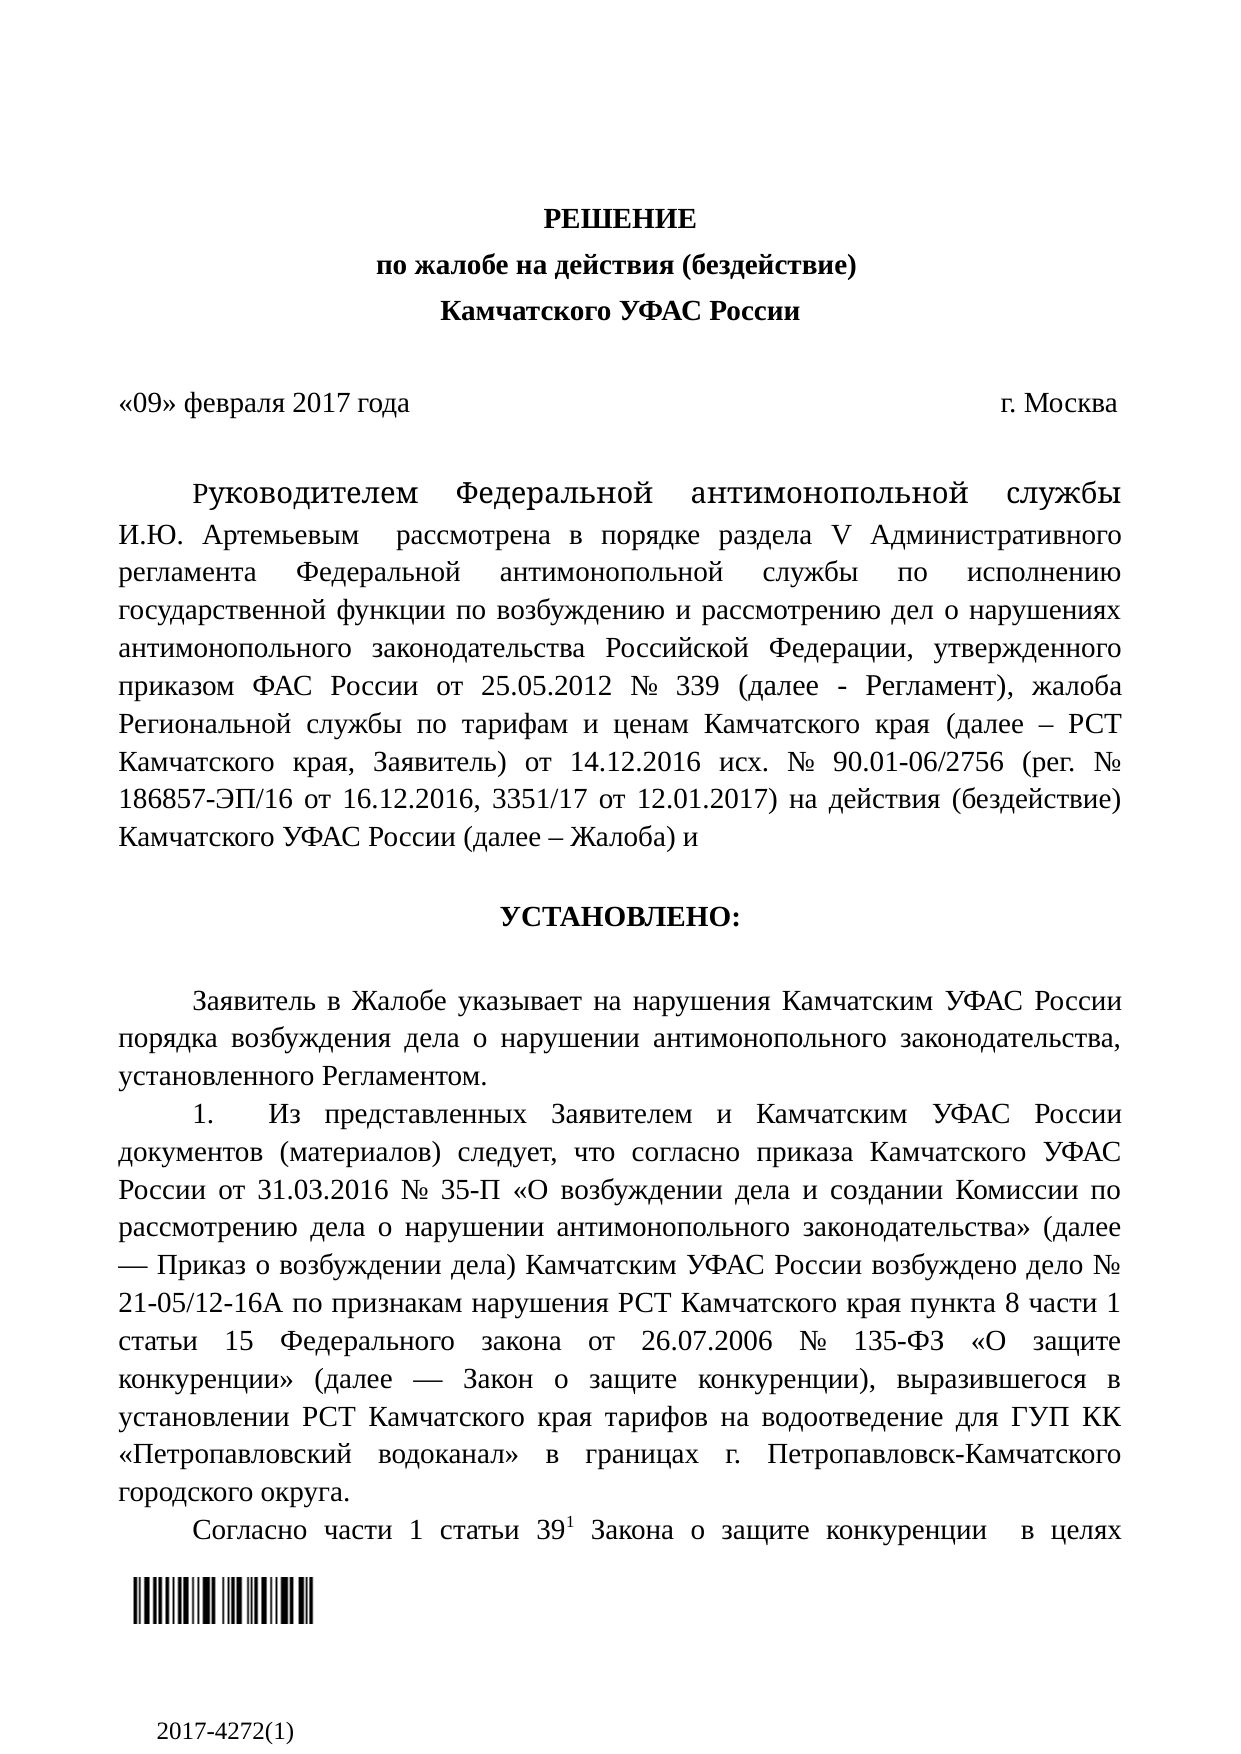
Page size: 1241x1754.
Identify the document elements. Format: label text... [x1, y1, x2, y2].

list Из представленных Заявителем и Камчатским УФАС России документов (материалов) следует, что согласно приказа Камчатского УФАС России от 31.03.2016 № 35-П «О возбуждении дела и создании Комиссии по рассмотрению дела о нарушении антимонопольного законодательства» (далее — Приказ о возбуждении дела) Камчатским УФАС России возбуждено дело № 21-05/12-16А по признакам нарушения РСТ Камчатского края пункта 8 части 1 статьи 15 Федерального закона от 26.07.2006 № 135-ФЗ «О защите конкуренции» (далее — Закон о защите конкуренции), выразившегося в установлении РСТ Камчатского края тарифов на водоотведение для ГУП КК «Петропавловский водоканал» в границах г. Петропавловск-Камчатского городского округа. [118, 1092, 1122, 1508]
text Согласно части 1 статьи 391 Закона о защите конкуренции в целях [118, 1508, 1122, 1546]
picture [118, 1577, 331, 1624]
text «09» февраля 2017 года г. Москва [118, 386, 1122, 419]
text Камчатского УФАС России [118, 293, 1122, 327]
text по жалобе на действия (бездействие) [118, 247, 1122, 281]
text УСТАНОВЛЕНО: [118, 899, 1122, 932]
subtitle РЕШЕНИЕ [118, 201, 1122, 235]
text Руководителем Федеральной антимонопольной службы И.Ю. Артемьевым рассмотрена в порядке раздела V Административного регламента Федеральной антимонопольной службы по исполнению государственной функции по возбуждению и рассмотрению дел о нарушениях антимонопольного законодательства Российской Федерации, утвержденного приказом ФАС России от 25.05.2012 № 339 (далее - Регламент), жалоба Региональной службы по тарифам и ценам Камчатского края (далее – РСТ Камчатского края, Заявитель) от 14.12.2016 исх. № 90.01-06/2756 (рег. № 186857-ЭП/16 от 16.12.2016, 3351/17 от 12.01.2017) на действия (бездействие) Камчатского УФАС России (далее – Жалоба) и [118, 473, 1122, 853]
text Заявитель в Жалобе указывает на нарушения Камчатским УФАС России порядка возбуждения дела о нарушении антимонопольного законодательства, установленного Регламентом. [118, 978, 1122, 1092]
